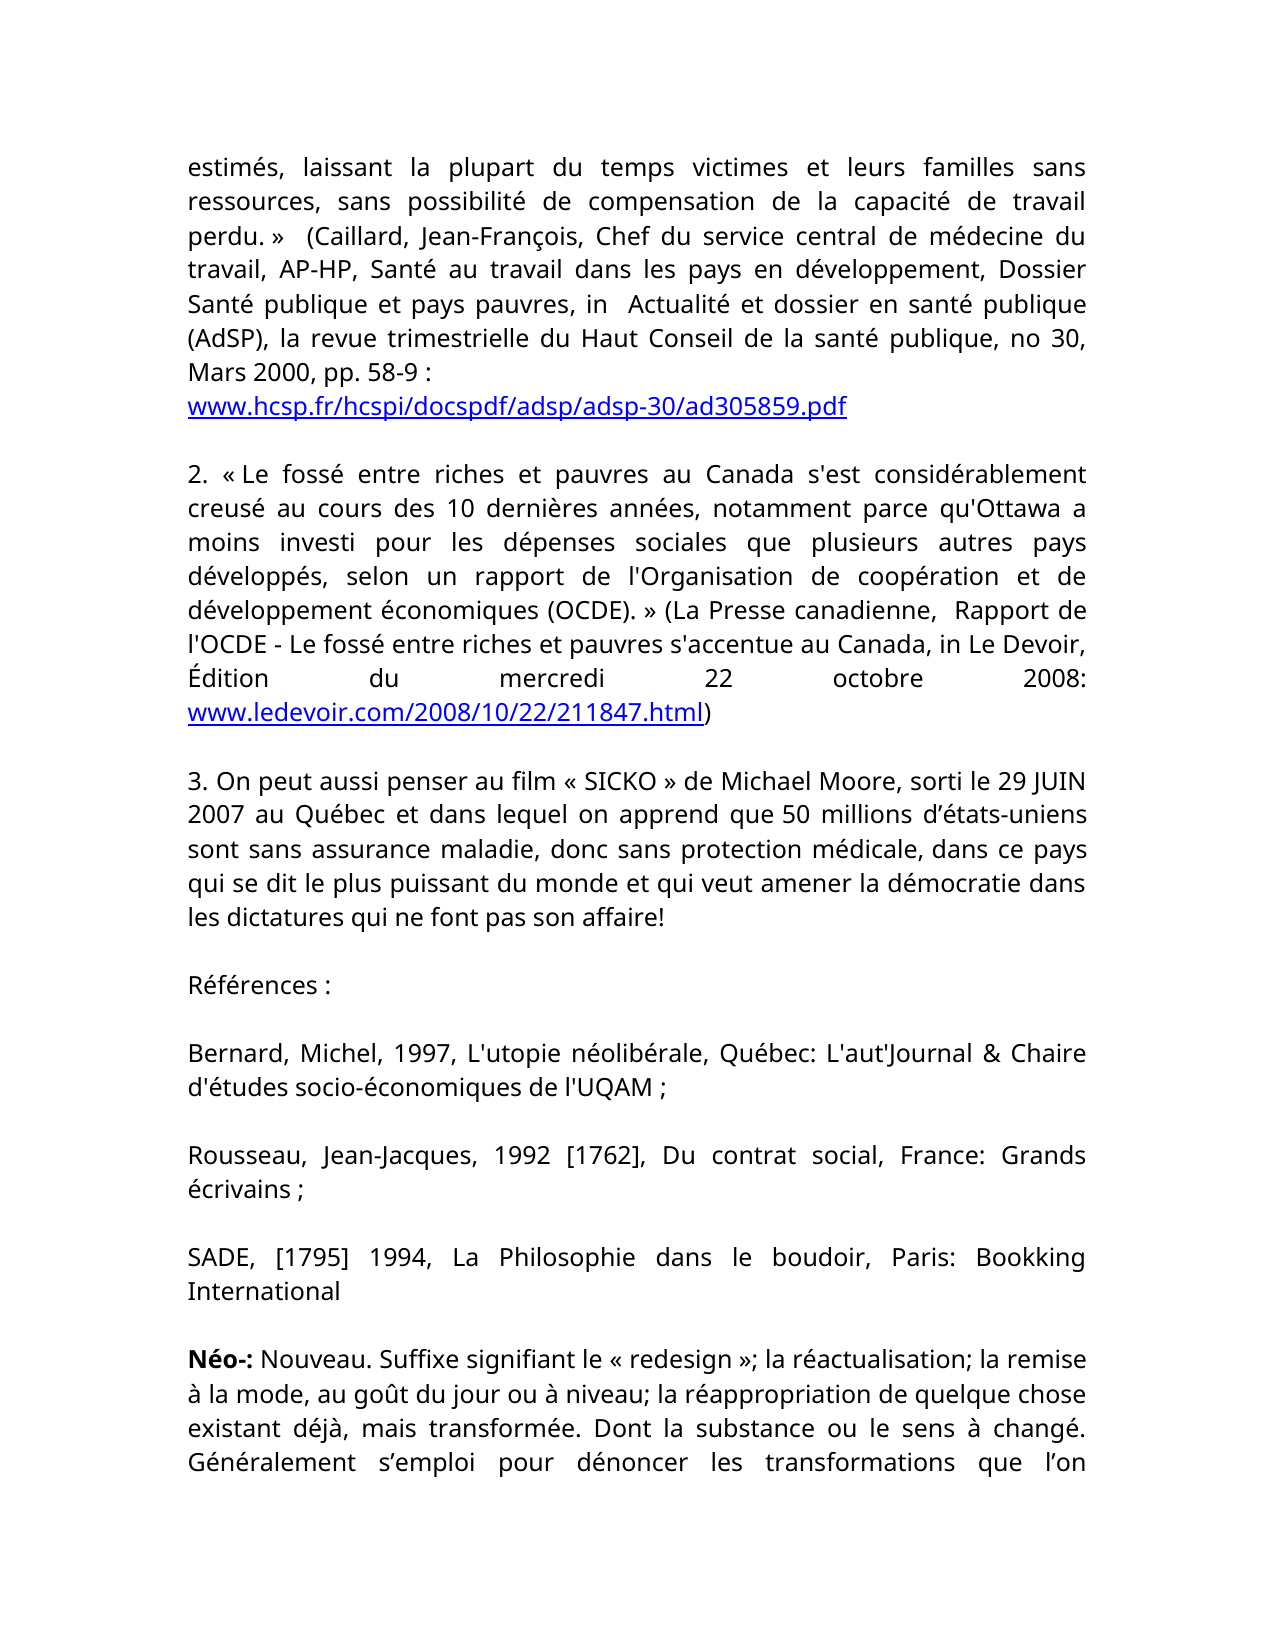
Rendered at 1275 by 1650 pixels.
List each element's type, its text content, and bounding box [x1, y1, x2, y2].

text 3. On peut aussi penser au film « SICKO » de Michael Moore, sorti le 29 JUIN 2007 au Québec et dans lequel on apprend que 50 millions d’états-uniens sont sans assurance maladie, donc sans protection médicale, dans ce pays qui se dit le plus puissant du monde et qui veut amener la démocratie dans les dictatures qui ne font pas son affaire! [187, 763, 1087, 933]
text estimés, laissant la plupart du temps victimes et leurs familles sans ressources, sans possibilité de compensation de la capacité de travail perdu. » (Caillard, Jean-François, Chef du service central de médecine du travail, AP-HP, Santé au travail dans les pays en développement, Dossier Santé publique et pays pauvres, in Actualité et dossier en santé publique (AdSP), la revue trimestrielle du Haut Conseil de la santé publique, no 30, Mars 2000, pp. 58-9 : [187, 150, 1087, 388]
text Rousseau, Jean-Jacques, 1992 [1762], Du contrat social, France: Grands écrivains ; [187, 1138, 1087, 1206]
text Bernard, Michel, 1997, L'utopie néolibérale, Québec: L'aut'Journal & Chaire d'études socio-économiques de l'UQAM ; [187, 1036, 1087, 1104]
text SADE, [1795] 1994, La Philosophie dans le boudoir, Paris: Bookking International [187, 1240, 1087, 1308]
text Néo-: Nouveau. Suffixe signifiant le « redesign »; la réactualisation; la remise à la mode, au goût du jour ou à niveau; la réappropriation de quelque chose existant déjà, mais transformée. Dont la substance ou le sens à changé. Généralement s’emploi pour dénoncer les transformations que l’on [187, 1342, 1087, 1478]
text Références : [187, 967, 1087, 1002]
text www.hcsp.fr/hcspi/docspdf/adsp/adsp-30/ad305859.pdf [187, 388, 1087, 422]
text 2. « Le fossé entre riches et pauvres au Canada s'est considérablement creusé au cours des 10 dernières années, notamment parce qu'Ottawa a moins investi pour les dépenses sociales que plusieurs autres pays développés, selon un rapport de l'Organisation de coopération et de développement économiques (OCDE). » (La Presse canadienne, Rapport de l'OCDE - Le fossé entre riches et pauvres s'accentue au Canada, in Le Devoir, Édition du mercredi 22 octobre 2008: www.ledevoir.com/2008/10/22/211847.html) [187, 457, 1087, 729]
